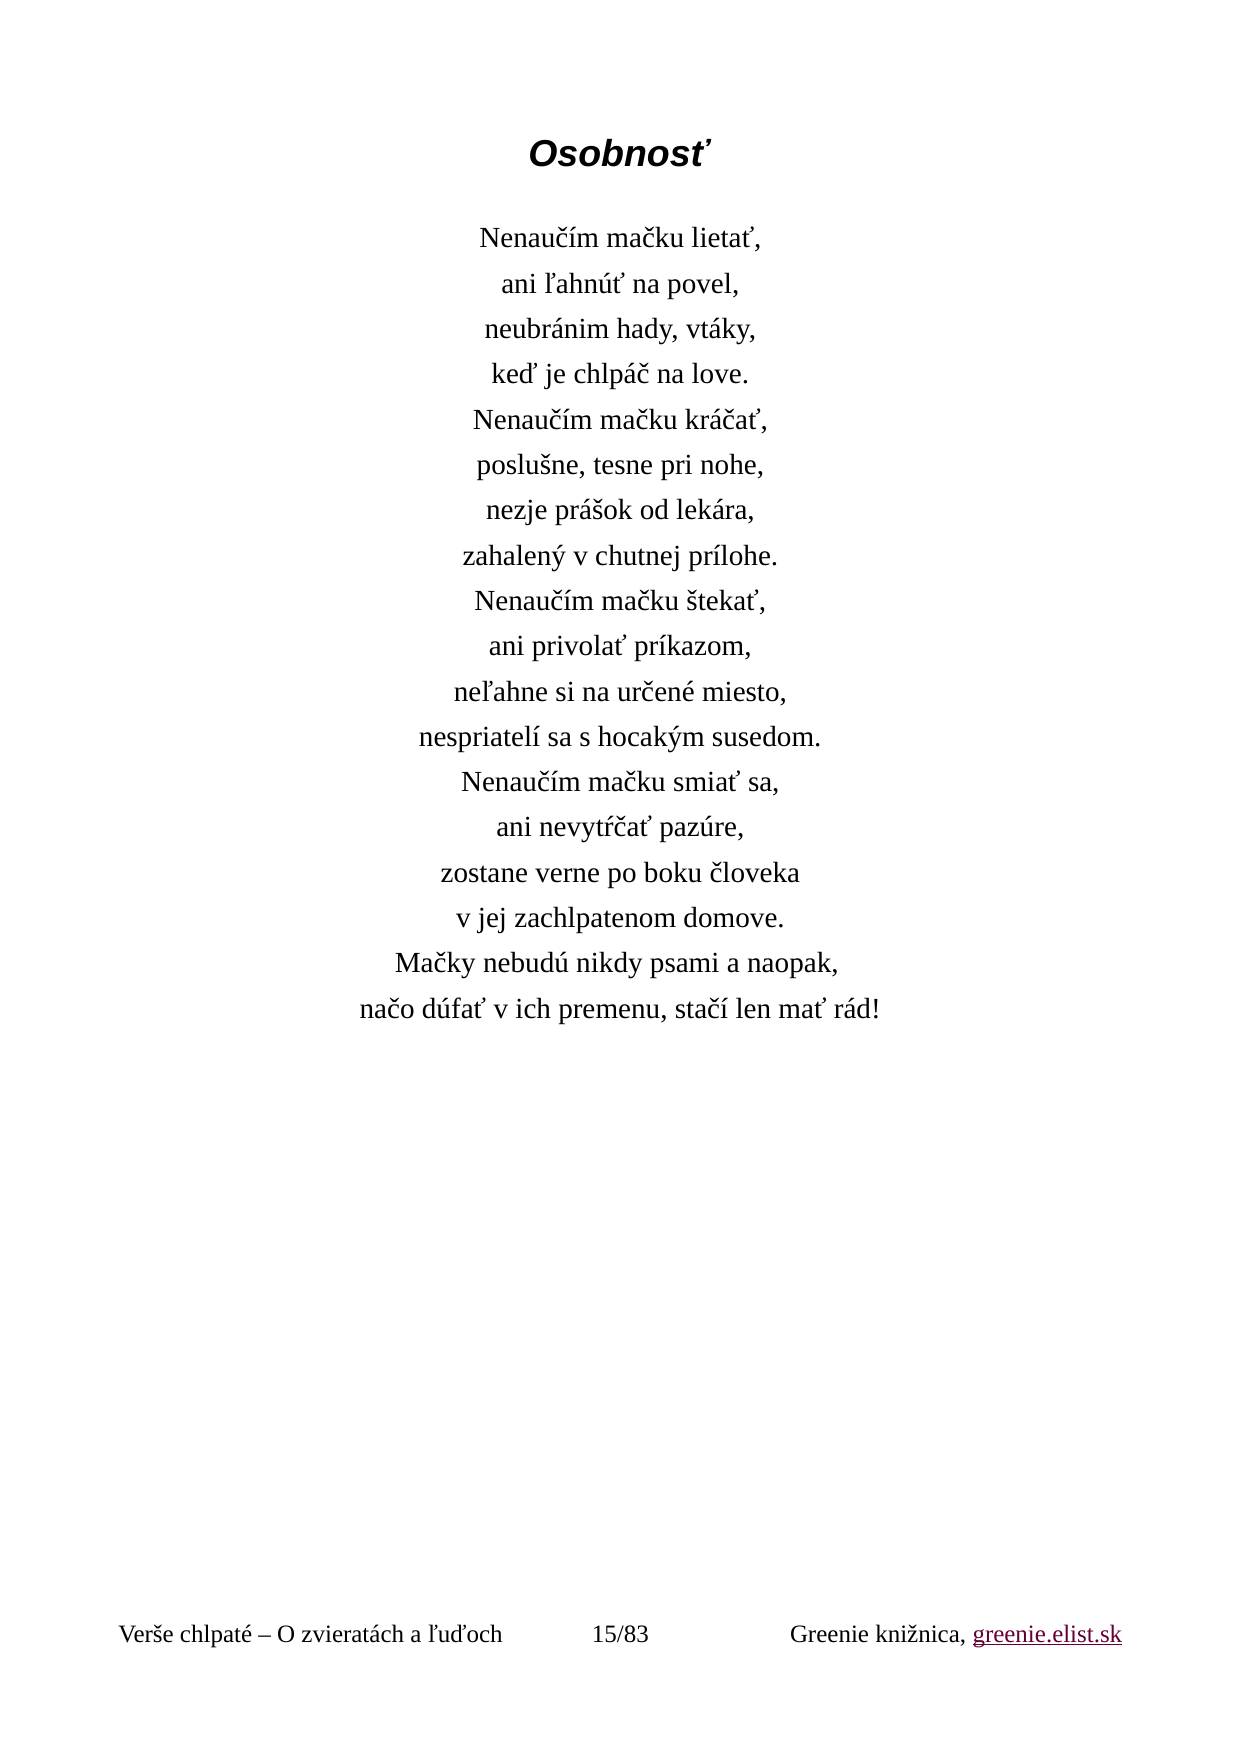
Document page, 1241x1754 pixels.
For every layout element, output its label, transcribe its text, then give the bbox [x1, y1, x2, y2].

text Nenaučím mačku smiať sa, [106, 764, 1134, 798]
text zostane verne po boku človeka [106, 855, 1134, 888]
subtitle Osobnosť [106, 131, 1134, 174]
text neľahne si na určené miesto, [106, 674, 1134, 707]
text Nenaučím mačku štekať, [106, 583, 1134, 617]
text nezje prášok od lekára, [106, 492, 1134, 526]
text poslušne, tesne pri nohe, [106, 447, 1134, 481]
text keď je chlpáč na love. [106, 356, 1134, 390]
text Nenaučím mačku kráčať, [106, 402, 1134, 435]
text zahalený v chutnej prílohe. [106, 538, 1134, 571]
text Nenaučím mačku lietať, [106, 221, 1134, 254]
text načo dúfať v ich premenu, stačí len mať rád! [106, 991, 1134, 1024]
text nespriatelí sa s hocakým susedom. [106, 719, 1134, 752]
text ani ľahnúť na povel, [106, 266, 1134, 299]
text neubránim hady, vtáky, [106, 311, 1134, 345]
text Mačky nebudú nikdy psami a naopak, [106, 946, 1134, 979]
text v jej zachlpatenom domove. [106, 900, 1134, 934]
text ani nevytŕčať pazúre, [106, 809, 1134, 843]
text ani privolať príkazom, [106, 628, 1134, 662]
